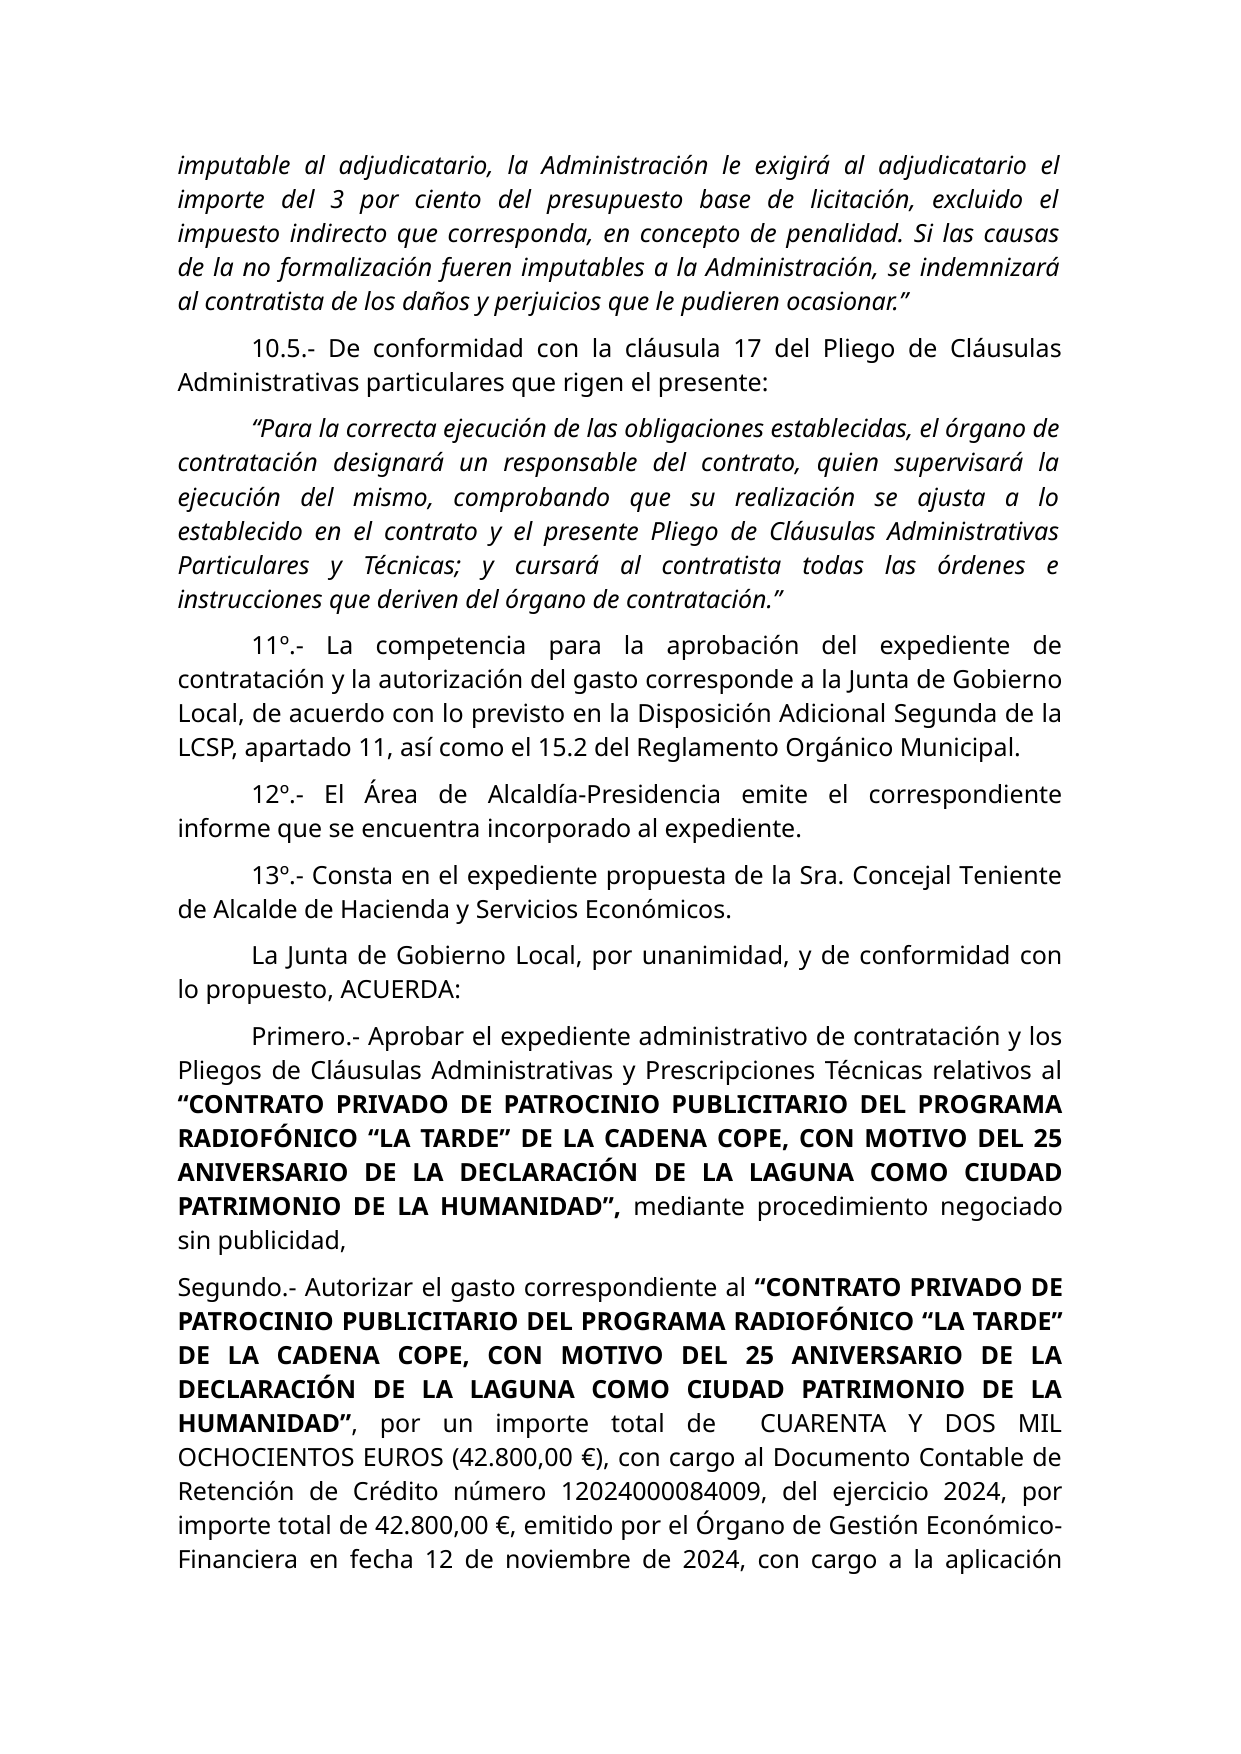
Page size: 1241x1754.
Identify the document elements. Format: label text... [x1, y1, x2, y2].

text 10.5.- De conformidad con la cláusula 17 del Pliego de Cláusulas Administrativas particulares que rigen el presente: [177, 330, 1063, 398]
text Segundo.- Autorizar el gasto correspondiente al “CONTRATO PRIVADO DE PATROCINIO PUBLICITARIO DEL PROGRAMA RADIOFÓNICO “LA TARDE” DE LA CADENA COPE, CON MOTIVO DEL 25 ANIVERSARIO DE LA DECLARACIÓN DE LA LAGUNA COMO CIUDAD PATRIMONIO DE LA HUMANIDAD”, por un importe total de CUARENTA Y DOS MIL OCHOCIENTOS EUROS (42.800,00 €), con cargo al Documento Contable de Retención de Crédito número 12024000084009, del ejercicio 2024, por importe total de 42.800,00 €, emitido por el Órgano de Gestión Económico-Financiera en fecha 12 de noviembre de 2024, con cargo a la aplicación [177, 1269, 1063, 1576]
text imputable al adjudicatario, la Administración le exigirá al adjudicatario el importe del 3 por ciento del presupuesto base de licitación, excluido el impuesto indirecto que corresponda, en concepto de penalidad. Si las causas de la no formalización fueren imputables a la Administración, se indemnizará al contratista de los daños y perjuicios que le pudieren ocasionar.” [177, 148, 1063, 318]
text 11º.- La competencia para la aprobación del expediente de contratación y la autorización del gasto corresponde a la Junta de Gobierno Local, de acuerdo con lo previsto en la Disposición Adicional Segunda de la LCSP, apartado 11, así como el 15.2 del Reglamento Orgánico Municipal. [177, 628, 1063, 764]
text “Para la correcta ejecución de las obligaciones establecidas, el órgano de contratación designará un responsable del contrato, quien supervisará la ejecución del mismo, comprobando que su realización se ajusta a lo establecido en el contrato y el presente Pliego de Cláusulas Administrativas Particulares y Técnicas; y cursará al contratista todas las órdenes e instrucciones que deriven del órgano de contratación.” [177, 411, 1063, 615]
text Primero.- Aprobar el expediente administrativo de contratación y los Pliegos de Cláusulas Administrativas y Prescripciones Técnicas relativos al “CONTRATO PRIVADO DE PATROCINIO PUBLICITARIO DEL PROGRAMA RADIOFÓNICO “LA TARDE” DE LA CADENA COPE, CON MOTIVO DEL 25 ANIVERSARIO DE LA DECLARACIÓN DE LA LAGUNA COMO CIUDAD PATRIMONIO DE LA HUMANIDAD”, mediante procedimiento negociado sin publicidad, [177, 1018, 1063, 1257]
text La Junta de Gobierno Local, por unanimidad, y de conformidad con lo propuesto, ACUERDA: [177, 938, 1063, 1006]
text 12º.- El Área de Alcaldía-Presidencia emite el correspondiente informe que se encuentra incorporado al expediente. [177, 777, 1063, 845]
text 13º.- Consta en el expediente propuesta de la Sra. Concejal Teniente de Alcalde de Hacienda y Servicios Económicos. [177, 857, 1063, 925]
